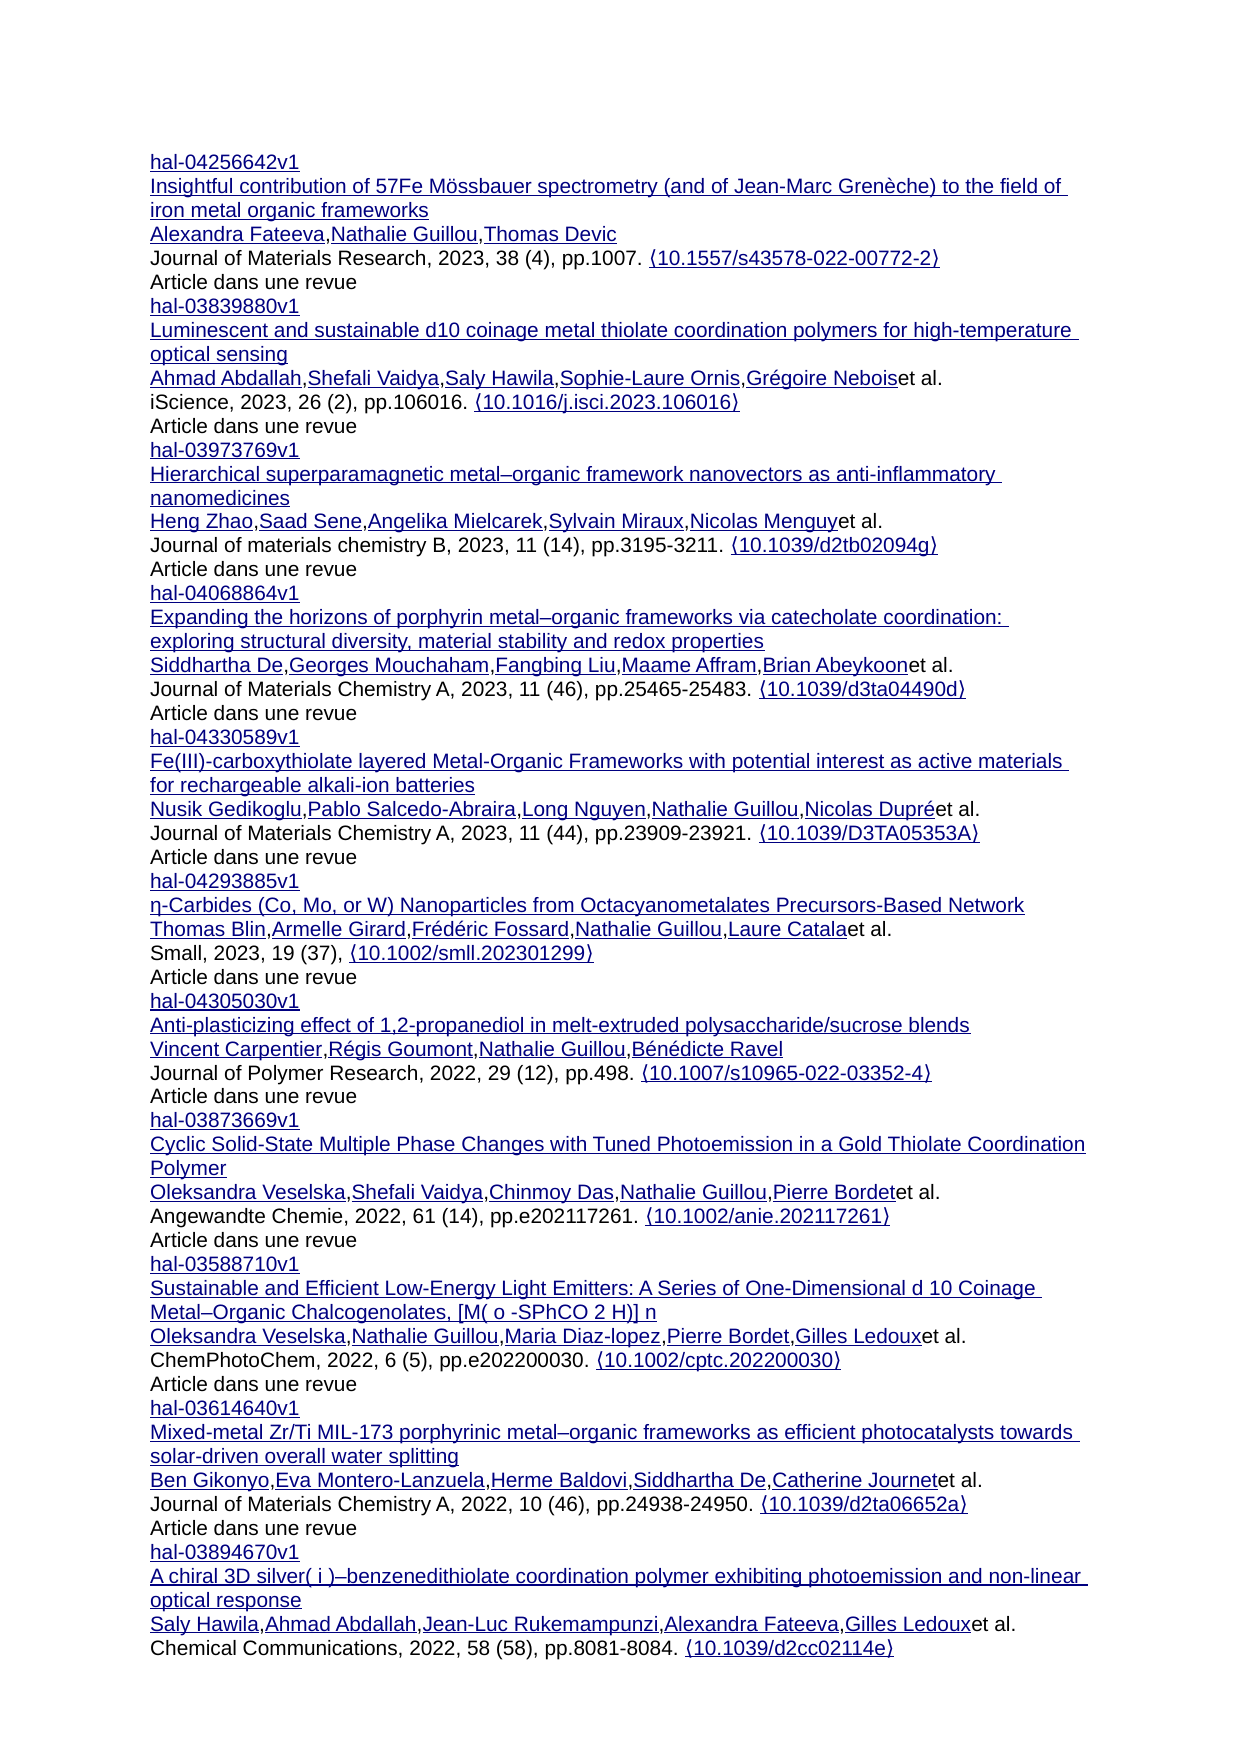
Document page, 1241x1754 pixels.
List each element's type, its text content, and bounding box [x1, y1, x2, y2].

table_cell Insightful contribution of 57Fe Mössbauer spectrometry (and of Jean-Marc Grenèche) to the field of iron metal organic frameworks Alexandra Fateeva,Nathalie Guillou,Thomas Devic Journal of Materials Research, 2023, 38 (4), pp.1007. ⟨10.1557/s43578-022-00772-2⟩ Article dans une revue hal-03839880v1 [150, 174, 1090, 318]
table_cell Cyclic Solid‐State Multiple Phase Changes with Tuned Photoemission in a Gold Thiolate Coordination Polymer Oleksandra Veselska,Shefali Vaidya,Chinmoy Das,Nathalie Guillou,Pierre Bordetet al. Angewandte Chemie, 2022, 61 (14), pp.e202117261. ⟨10.1002/anie.202117261⟩ Article dans une revue hal-03588710v1 [150, 1132, 1090, 1276]
table_cell Hierarchical superparamagnetic metal–organic framework nanovectors as anti-inflammatory nanomedicines Heng Zhao,Saad Sene,Angelika Mielcarek,Sylvain Miraux,Nicolas Menguyet al. Journal of materials chemistry‎ B, 2023, 11 (14), pp.3195-3211. ⟨10.1039/d2tb02094g⟩ Article dans une revue hal-04068864v1 [150, 461, 1090, 605]
table_cell Expanding the horizons of porphyrin metal–organic frameworks via catecholate coordination: exploring structural diversity, material stability and redox properties Siddhartha De,Georges Mouchaham,Fangbing Liu,Maame Affram,Brian Abeykoonet al. Journal of Materials Chemistry A, 2023, 11 (46), pp.25465-25483. ⟨10.1039/d3ta04490d⟩ Article dans une revue hal-04330589v1 [150, 605, 1090, 749]
table_cell Mixed-metal Zr/Ti MIL-173 porphyrinic metal–organic frameworks as efficient photocatalysts towards solar-driven overall water splitting Ben Gikonyo,Eva Montero-Lanzuela,Herme Baldovi,Siddhartha De,Catherine Journetet al. Journal of Materials Chemistry A, 2022, 10 (46), pp.24938-24950. ⟨10.1039/d2ta06652a⟩ Article dans une revue hal-03894670v1 [150, 1420, 1090, 1563]
table_cell Luminescent and sustainable d10 coinage metal thiolate coordination polymers for high-temperature optical sensing Ahmad Abdallah,Shefali Vaidya,Saly Hawila,Sophie-Laure Ornis,Grégoire Neboiset al. iScience, 2023, 26 (2), pp.106016. ⟨10.1016/j.isci.2023.106016⟩ Article dans une revue hal-03973769v1 [150, 318, 1090, 461]
table_cell Anti-plasticizing effect of 1,2-propanediol in melt-extruded polysaccharide/sucrose blends Vincent Carpentier,Régis Goumont,Nathalie Guillou,Bénédicte Ravel Journal of Polymer Research, 2022, 29 (12), pp.498. ⟨10.1007/s10965-022-03352-4⟩ Article dans une revue hal-03873669v1 [150, 1013, 1090, 1132]
table_cell η‐Carbides (Co, Mo, or W) Nanoparticles from Octacyanometalates Precursors‐Based Network Thomas Blin,Armelle Girard,Frédéric Fossard,Nathalie Guillou,Laure Catalaet al. Small, 2023, 19 (37), ⟨10.1002/smll.202301299⟩ Article dans une revue hal-04305030v1 [150, 893, 1090, 1012]
table_cell A chiral 3D silver( i )–benzenedithiolate coordination polymer exhibiting photoemission and non-linear optical response Saly Hawila,Ahmad Abdallah,Jean-Luc Rukemampunzi,Alexandra Fateeva,Gilles Ledouxet al. Chemical Communications, 2022, 58 (58), pp.8081-8084. ⟨10.1039/d2cc02114e⟩ [150, 1564, 1090, 1659]
table_cell Fe(III)-carboxythiolate layered Metal-Organic Frameworks with potential interest as active materials for rechargeable alkali-ion batteries Nusik Gedikoglu,Pablo Salcedo-Abraira,Long Nguyen,Nathalie Guillou,Nicolas Dupréet al. Journal of Materials Chemistry A, 2023, 11 (44), pp.23909-23921. ⟨10.1039/D3TA05353A⟩ Article dans une revue hal-04293885v1 [150, 749, 1090, 893]
table_cell hal-04256642v1 [150, 150, 1090, 174]
table_cell Sustainable and Efficient Low‐Energy Light Emitters: A Series of One‐Dimensional d 10 Coinage Metal–Organic Chalcogenolates, [M( o ‐SPhCO 2 H)] n Oleksandra Veselska,Nathalie Guillou,Maria Diaz‐lopez,Pierre Bordet,Gilles Ledouxet al. ChemPhotoChem, 2022, 6 (5), pp.e202200030. ⟨10.1002/cptc.202200030⟩ Article dans une revue hal-03614640v1 [150, 1276, 1090, 1420]
